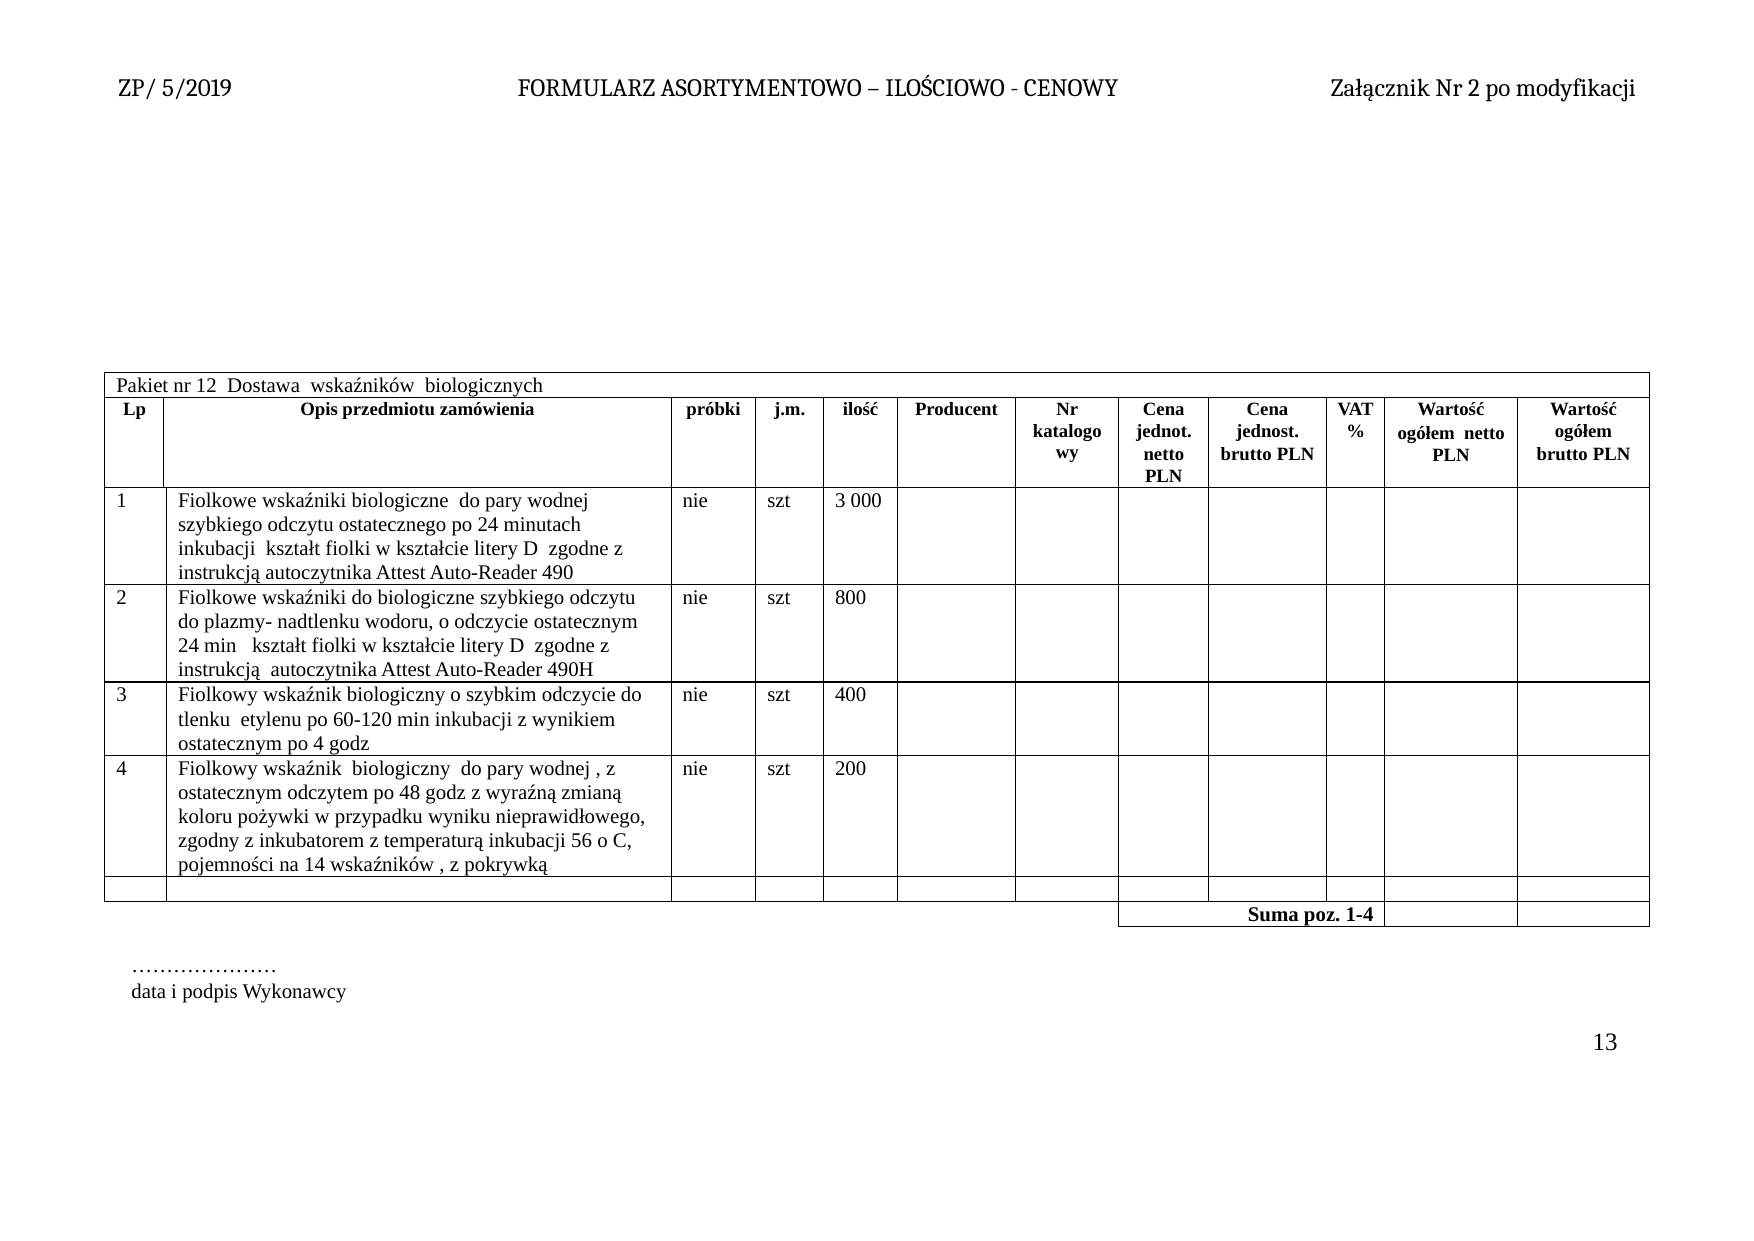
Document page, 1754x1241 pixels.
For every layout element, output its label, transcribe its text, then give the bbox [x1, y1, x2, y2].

table_cell [1119, 683, 1208, 754]
table_cell data i podpis Wykonawcy [124, 978, 539, 1004]
table_cell Fiolkowy wskaźnik biologiczny o szybkim odczycie do tlenku etylenu po 60-120 min inkubacji z wynikiem ostatecznym po 4 godz [167, 683, 671, 754]
table_cell 4 [105, 756, 166, 876]
table_cell nie [672, 756, 755, 876]
table_cell [1518, 902, 1649, 926]
table_cell [1119, 756, 1208, 876]
table_cell [167, 877, 671, 901]
table_cell nie [672, 488, 755, 584]
table_cell [1016, 756, 1118, 876]
table_cell [1518, 488, 1649, 584]
table_cell szt [756, 585, 823, 681]
table_cell [1385, 877, 1517, 901]
table_cell 3 [105, 683, 166, 754]
table_cell [1327, 877, 1384, 901]
table_cell [1119, 585, 1208, 681]
table_cell [672, 877, 755, 901]
table_cell VAT % [1327, 398, 1384, 487]
table_cell j.m. [756, 398, 823, 487]
table_cell [1327, 585, 1384, 681]
table_cell [1327, 683, 1384, 754]
table_cell Suma poz. 1-4 [1119, 902, 1384, 926]
table_cell Lp [105, 398, 163, 487]
table_cell Cena jednost. brutto PLN [1209, 398, 1326, 487]
table_cell szt [756, 488, 823, 584]
table_cell [1016, 877, 1118, 901]
table_cell [824, 877, 897, 901]
table_cell [898, 488, 1015, 584]
table_cell [1209, 585, 1326, 681]
table_cell [1518, 877, 1649, 901]
table_cell 2 [105, 585, 166, 681]
table_cell [1327, 756, 1384, 876]
table_cell Fiolkowy wskaźnik biologiczny do pary wodnej , z ostatecznym odczytem po 48 godz z wyraźną zmianą koloru pożywki w przypadku wyniku nieprawidłowego, zgodny z inkubatorem z temperaturą inkubacji 56 o C, pojemności na 14 wskaźników , z pokrywką [167, 756, 671, 876]
table_cell [898, 756, 1015, 876]
table_cell [1385, 756, 1517, 876]
table_cell [1209, 877, 1326, 901]
table_cell 1 [105, 488, 166, 584]
table_cell [1518, 756, 1649, 876]
table_cell [1385, 902, 1517, 926]
table_cell Nr katalogowy [1016, 398, 1118, 487]
table_cell [1209, 488, 1326, 584]
table_cell próbki [672, 398, 755, 487]
table_cell [1385, 585, 1517, 681]
table_cell Fiolkowe wskaźniki do biologiczne szybkiego odczytu do plazmy- nadtlenku wodoru, o odczycie ostatecznym 24 min kształt fiolki w kształcie litery D zgodne z instrukcją autoczytnika Attest Auto-Reader 490H [167, 585, 671, 681]
table_cell [898, 585, 1015, 681]
table_cell [1518, 683, 1649, 754]
table_cell 400 [824, 683, 897, 754]
table_cell Wartość ogółem brutto PLN [1518, 398, 1649, 487]
table_cell nie [672, 683, 755, 754]
table_cell [105, 877, 166, 901]
table_cell 800 [824, 585, 897, 681]
table_cell Cena jednot. netto PLN [1119, 398, 1208, 487]
table_cell szt [756, 756, 823, 876]
table_cell [898, 877, 1015, 901]
table_cell [1327, 488, 1384, 584]
table_cell Wartość ogółem netto PLN [1385, 398, 1517, 487]
table_cell [1119, 488, 1208, 584]
table_cell [1016, 585, 1118, 681]
table_cell Opis przedmiotu zamówienia [164, 398, 671, 487]
table_cell 3 000 [824, 488, 897, 584]
table_cell [1016, 488, 1118, 584]
table_cell [1209, 683, 1326, 754]
table_cell szt [756, 683, 823, 754]
table_cell [1385, 683, 1517, 754]
table_cell [1119, 877, 1208, 901]
table_cell 200 [824, 756, 897, 876]
table_header ………………… [124, 951, 539, 978]
table_cell ilość [824, 398, 897, 487]
table_cell Producent [898, 398, 1015, 487]
table_cell [756, 877, 823, 901]
table_cell nie [672, 585, 755, 681]
table_cell [1518, 585, 1649, 681]
table_cell [898, 683, 1015, 754]
table_cell [1385, 488, 1517, 584]
table_cell [1016, 683, 1118, 754]
table_cell Fiolkowe wskaźniki biologiczne do pary wodnej szybkiego odczytu ostatecznego po 24 minutach inkubacji kształt fiolki w kształcie litery D zgodne z instrukcją autoczytnika Attest Auto-Reader 490 [167, 488, 671, 584]
table_header Pakiet nr 12 Dostawa wskaźników biologicznych [105, 373, 1649, 397]
table_cell [105, 902, 1118, 926]
table_cell [1209, 756, 1326, 876]
